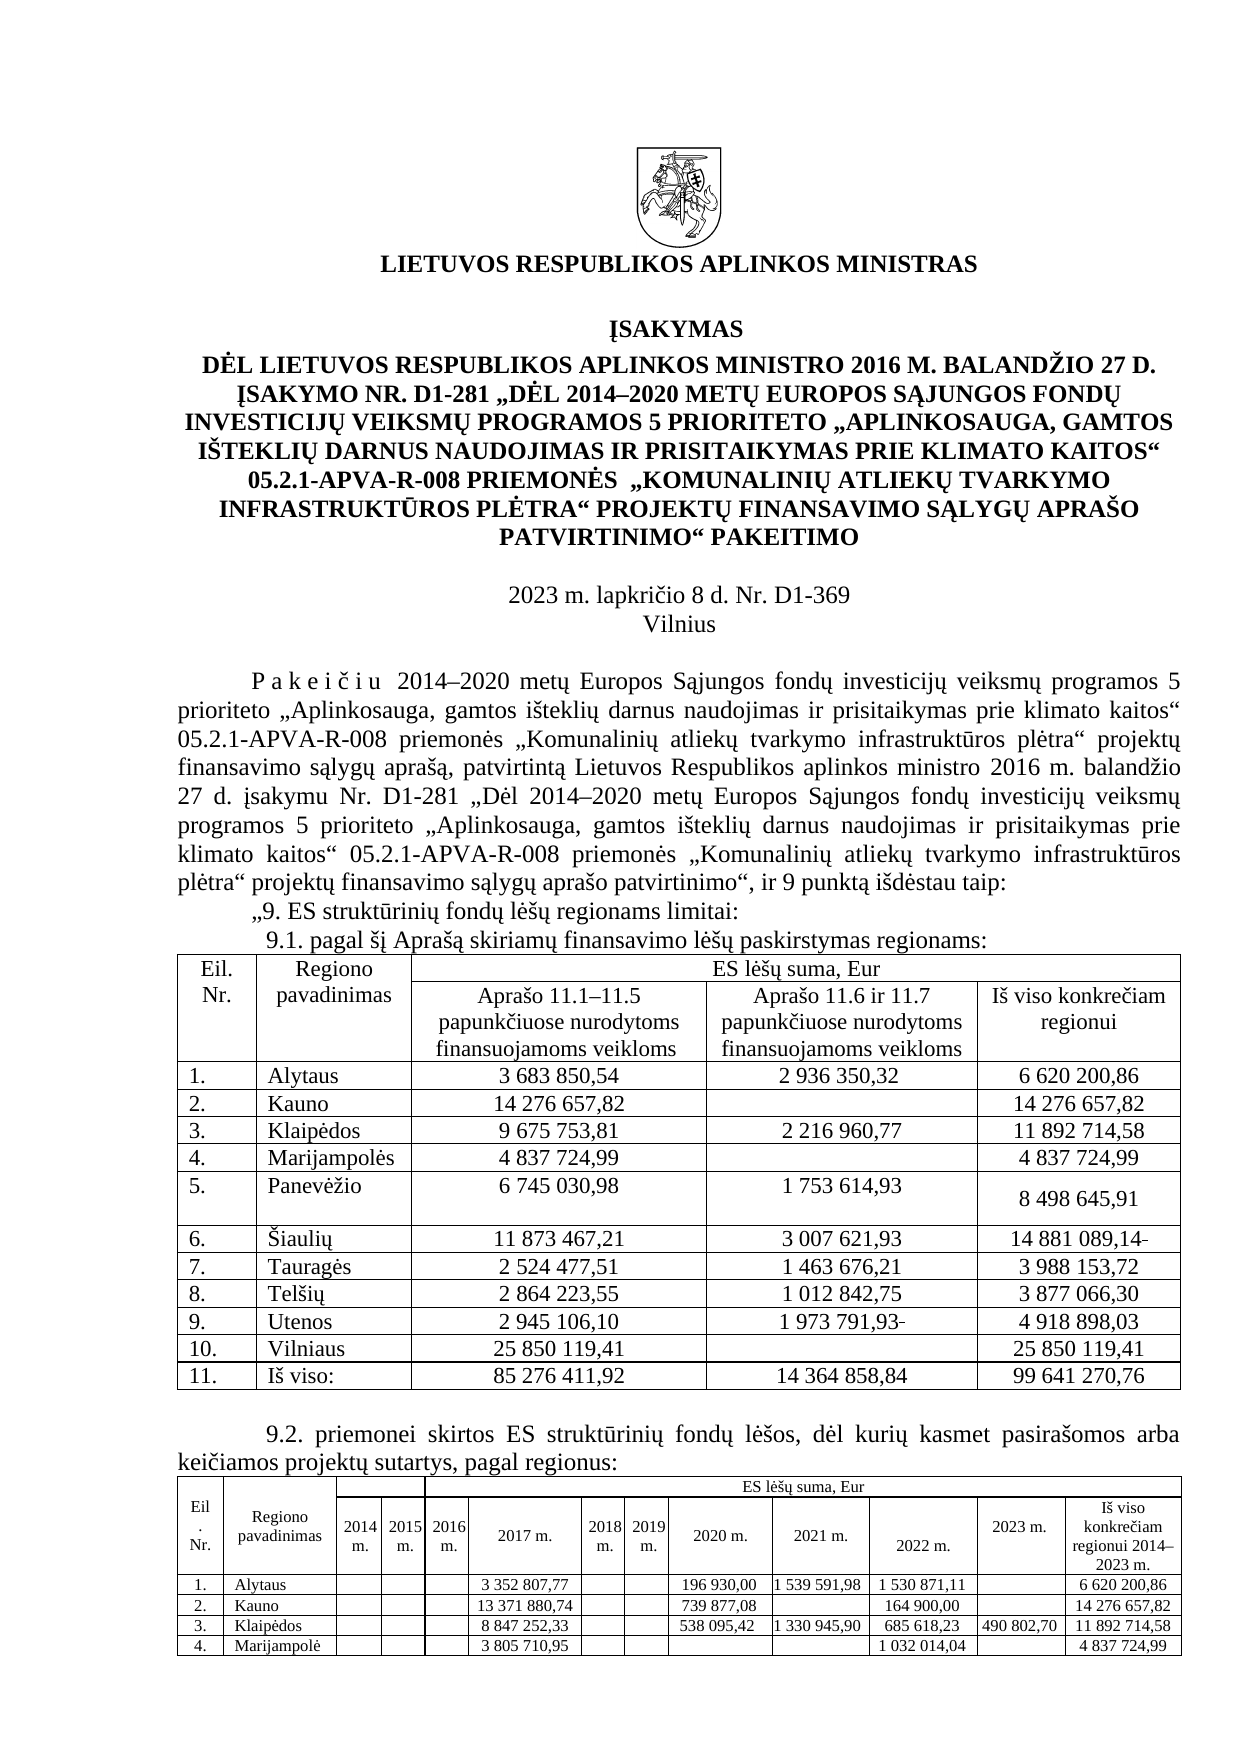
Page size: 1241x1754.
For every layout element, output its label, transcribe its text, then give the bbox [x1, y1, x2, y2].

table_cell 2014 m. [337, 1498, 381, 1574]
table_cell Marijampolė [224, 1636, 336, 1655]
table_cell 11 892 714,58 [978, 1117, 1180, 1143]
table_cell [426, 1636, 468, 1655]
table_cell 3. [178, 1117, 256, 1143]
table_cell 2 524 477,51 [412, 1253, 706, 1279]
table_cell 11 873 467,21 [412, 1226, 706, 1252]
table_cell 685 618,23 [870, 1616, 977, 1635]
text „9. ES struktūrinių fondų lėšų regionams limitai: [177, 896, 1181, 925]
table_cell 6. [178, 1226, 256, 1252]
table_cell 3 805 710,95 [469, 1636, 581, 1655]
table_cell 2. [178, 1090, 256, 1116]
table_cell 4. [178, 1636, 223, 1655]
table_cell 3 683 850,54 [412, 1062, 706, 1088]
table_cell 14 276 657,82 [1066, 1595, 1181, 1614]
table_cell 2020 m. [669, 1498, 772, 1574]
text Pakeičiu 2014–2020 metų Europos Sąjungos fondų investicijų veiksmų programos 5 prioriteto „Aplinkosauga, gamtos išteklių darnus naudojimas ir prisitaikymas prie klimato kaitos“ 05.2.1-APVA-R-008 priemonės „Komunalinių atliekų tvarkymo infrastruktūros plėtra“ projektų finansavimo sąlygų aprašą, patvirtintą Lietuvos Respublikos aplinkos ministro 2016 m. balandžio 27 d. įsakymu Nr. D1-281 „Dėl 2014–2020 metų Europos Sąjungos fondų investicijų veiksmų programos 5 prioriteto „Aplinkosauga, gamtos išteklių darnus naudojimas ir prisitaikymas prie klimato kaitos“ 05.2.1-APVA-R-008 priemonės „Komunalinių atliekų tvarkymo infrastruktūros plėtra“ projektų finansavimo sąlygų aprašo patvirtinimo“, ir 9 punktą išdėstau taip: [177, 666, 1181, 896]
table_cell 4 837 724,99 [978, 1144, 1180, 1171]
table_cell [625, 1595, 668, 1614]
table_cell 8 498 645,91 [978, 1172, 1180, 1224]
table_cell Alytaus [257, 1062, 411, 1088]
table_cell 2 216 960,77 [707, 1117, 977, 1143]
table_cell 490 802,70 [978, 1616, 1065, 1635]
table_cell [382, 1616, 424, 1635]
table_cell [382, 1575, 424, 1594]
table_cell [582, 1636, 624, 1655]
table_cell 2022 m. [870, 1498, 977, 1574]
table_cell 25 850 119,41 [978, 1335, 1180, 1361]
table_cell [382, 1595, 424, 1614]
table_header ES lėšų suma, Eur [426, 1477, 1181, 1496]
table_cell 2019 m. [625, 1498, 668, 1574]
text 2023 m. lapkričio 8 d. Nr. D1-369 [177, 580, 1181, 609]
table_cell 6 620 200,86 [1066, 1575, 1181, 1594]
table_cell 14 276 657,82 [978, 1090, 1180, 1116]
table_cell [978, 1636, 1065, 1655]
table_cell Aprašo 11.6 ir 11.7 papunkčiuose nurodytoms finansuojamoms veikloms [707, 982, 977, 1061]
table_cell 3 352 807,77 [469, 1575, 581, 1594]
table_cell 2015 m. [382, 1498, 424, 1574]
table_cell [707, 1090, 977, 1116]
table_cell [625, 1616, 668, 1635]
table_cell 3. [178, 1616, 223, 1635]
table_cell 2023 m. [978, 1498, 1065, 1574]
table_cell [337, 1575, 381, 1594]
table_cell 6 620 200,86 [978, 1062, 1180, 1088]
table_cell [625, 1636, 668, 1655]
table_cell 1. [178, 1062, 256, 1088]
table_cell [707, 1335, 977, 1361]
table_cell 1. [178, 1575, 223, 1594]
table_cell 10. [178, 1335, 256, 1361]
table_cell 4 837 724,99 [412, 1144, 706, 1171]
table_cell 2021 m. [773, 1498, 869, 1574]
table_cell 5. [178, 1172, 256, 1224]
table_cell 13 371 880,74 [469, 1595, 581, 1614]
table_header Eil. Nr. [178, 955, 256, 1061]
table_cell [337, 1616, 381, 1635]
table_cell 538 095,42 [669, 1616, 772, 1635]
table_cell Telšių [257, 1280, 411, 1307]
table_cell 1 753 614,93 [707, 1172, 977, 1224]
table_cell Iš viso konkrečiam regionui 2014–2023 m. [1066, 1498, 1181, 1574]
table_cell 4 918 898,03 [978, 1308, 1180, 1334]
table_header Regiono pavadinimas [257, 955, 411, 1061]
table_cell Panevėžio [257, 1172, 411, 1224]
table_cell [669, 1636, 772, 1655]
table_cell [426, 1595, 468, 1614]
table_cell 8 847 252,33 [469, 1616, 581, 1635]
table_cell [337, 1595, 381, 1614]
table_cell 9. [178, 1308, 256, 1334]
text DĖL LIETUVOS RESPUBLIKOS APLINKOS MINISTRO 2016 M. BALANDŽIO 27 D. ĮSAKYMO NR. D1-281 „DĖL 2014–2020 METŲ EUROPOS SĄJUNGOS FONDŲ INVESTICIJŲ VEIKSMŲ PROGRAMOS 5 PRIORITETO „APLINKOSAUGA, GAMTOS IŠTEKLIŲ DARNUS NAUDOJIMAS IR PRISITAIKYMAS PRIE KLIMATO KAITOS“ 05.2.1-APVA-R-008 PRIEMONĖS „KOMUNALINIŲ ATLIEKŲ TVARKYMO INFRASTRUKTŪROS PLĖTRA“ PROJEKTŲ FINANSAVIMO SĄLYGŲ APRAŠO PATVIRTINIMO“ PAKEITIMO [177, 350, 1181, 551]
table_cell Tauragės [257, 1253, 411, 1279]
table_cell [625, 1575, 668, 1594]
table_cell Marijampolės [257, 1144, 411, 1171]
table_cell 739 877,08 [669, 1595, 772, 1614]
table_cell 6 745 030,98 [412, 1172, 706, 1224]
text 9.2. priemonei skirtos ES struktūrinių fondų lėšos, dėl kurių kasmet pasirašomos arba keičiamos projektų sutartys, pagal regionus: [177, 1419, 1181, 1476]
table_header Eil. Nr. [178, 1477, 223, 1574]
table_cell [978, 1575, 1065, 1594]
table_cell Utenos [257, 1308, 411, 1334]
table_cell Iš viso: [257, 1363, 411, 1389]
table_cell 99 641 270,76 [978, 1363, 1180, 1389]
table_cell 1 330 945,90 [773, 1616, 869, 1635]
table_header Regiono pavadinimas [224, 1477, 336, 1574]
table_cell [773, 1595, 869, 1614]
table_cell 2. [178, 1595, 223, 1614]
table_cell [582, 1616, 624, 1635]
table_cell 8. [178, 1280, 256, 1307]
table_cell [582, 1595, 624, 1614]
table_cell Iš viso konkrečiam regionui [978, 982, 1180, 1061]
table_cell Aprašo 11.1–11.5 papunkčiuose nurodytoms finansuojamoms veikloms [412, 982, 706, 1061]
table_cell 164 900,00 [870, 1595, 977, 1614]
table_cell Kauno [224, 1595, 336, 1614]
table_cell Kauno [257, 1090, 411, 1116]
table_cell 2018 m. [582, 1498, 624, 1574]
table_cell [707, 1144, 977, 1171]
table_cell 1 012 842,75 [707, 1280, 977, 1307]
table_cell Klaipėdos [224, 1616, 336, 1635]
table_header ES lėšų suma, Eur [412, 955, 1180, 981]
table_cell Klaipėdos [257, 1117, 411, 1143]
table_cell 11. [178, 1363, 256, 1389]
table_cell 11 892 714,58 [1066, 1616, 1181, 1635]
table_cell 2 936 350,32 [707, 1062, 977, 1088]
table_cell [337, 1636, 381, 1655]
table_cell [773, 1636, 869, 1655]
table_cell 1 539 591,98 [773, 1575, 869, 1594]
table_cell 196 930,00 [669, 1575, 772, 1594]
table_cell Šiaulių [257, 1226, 411, 1252]
table_cell 3 877 066,30 [978, 1280, 1180, 1307]
text LIETUVOS RESPUBLIKOS APLINKOS MINISTRAS [177, 249, 1181, 278]
table_cell 7. [178, 1253, 256, 1279]
table_cell [426, 1616, 468, 1635]
table_cell 1 530 871,11 [870, 1575, 977, 1594]
table_cell [978, 1595, 1065, 1614]
text Vilnius [177, 609, 1181, 637]
table_cell 2017 m. [469, 1498, 581, 1574]
table_cell 14 881 089,14 [978, 1226, 1180, 1252]
table_cell 1 463 676,21 [707, 1253, 977, 1279]
table_cell 4 837 724,99 [1066, 1636, 1181, 1655]
table_header [337, 1477, 424, 1496]
table_cell 9 675 753,81 [412, 1117, 706, 1143]
text ĮSAKYMAS [177, 314, 1181, 343]
table_cell [582, 1575, 624, 1594]
table_cell 4. [178, 1144, 256, 1171]
table_cell 2 945 106,10 [412, 1308, 706, 1334]
table_cell [426, 1575, 468, 1594]
table_cell 2016 m. [426, 1498, 468, 1574]
table_cell 3 988 153,72 [978, 1253, 1180, 1279]
table_cell 3 007 621,93 [707, 1226, 977, 1252]
table_cell 2 864 223,55 [412, 1280, 706, 1307]
table_cell 14 364 858,84 [707, 1363, 977, 1389]
text 9.1. pagal šį Aprašą skiriamų finansavimo lėšų paskirstymas regionams: [177, 925, 1181, 954]
table_cell 1 032 014,04 [870, 1636, 977, 1655]
table_cell 1 973 791,93 [707, 1308, 977, 1334]
table_cell [382, 1636, 424, 1655]
table_cell 85 276 411,92 [412, 1363, 706, 1389]
table_cell Alytaus [224, 1575, 336, 1594]
table_cell Vilniaus [257, 1335, 411, 1361]
table_cell 14 276 657,82 [412, 1090, 706, 1116]
table_cell 25 850 119,41 [412, 1335, 706, 1361]
